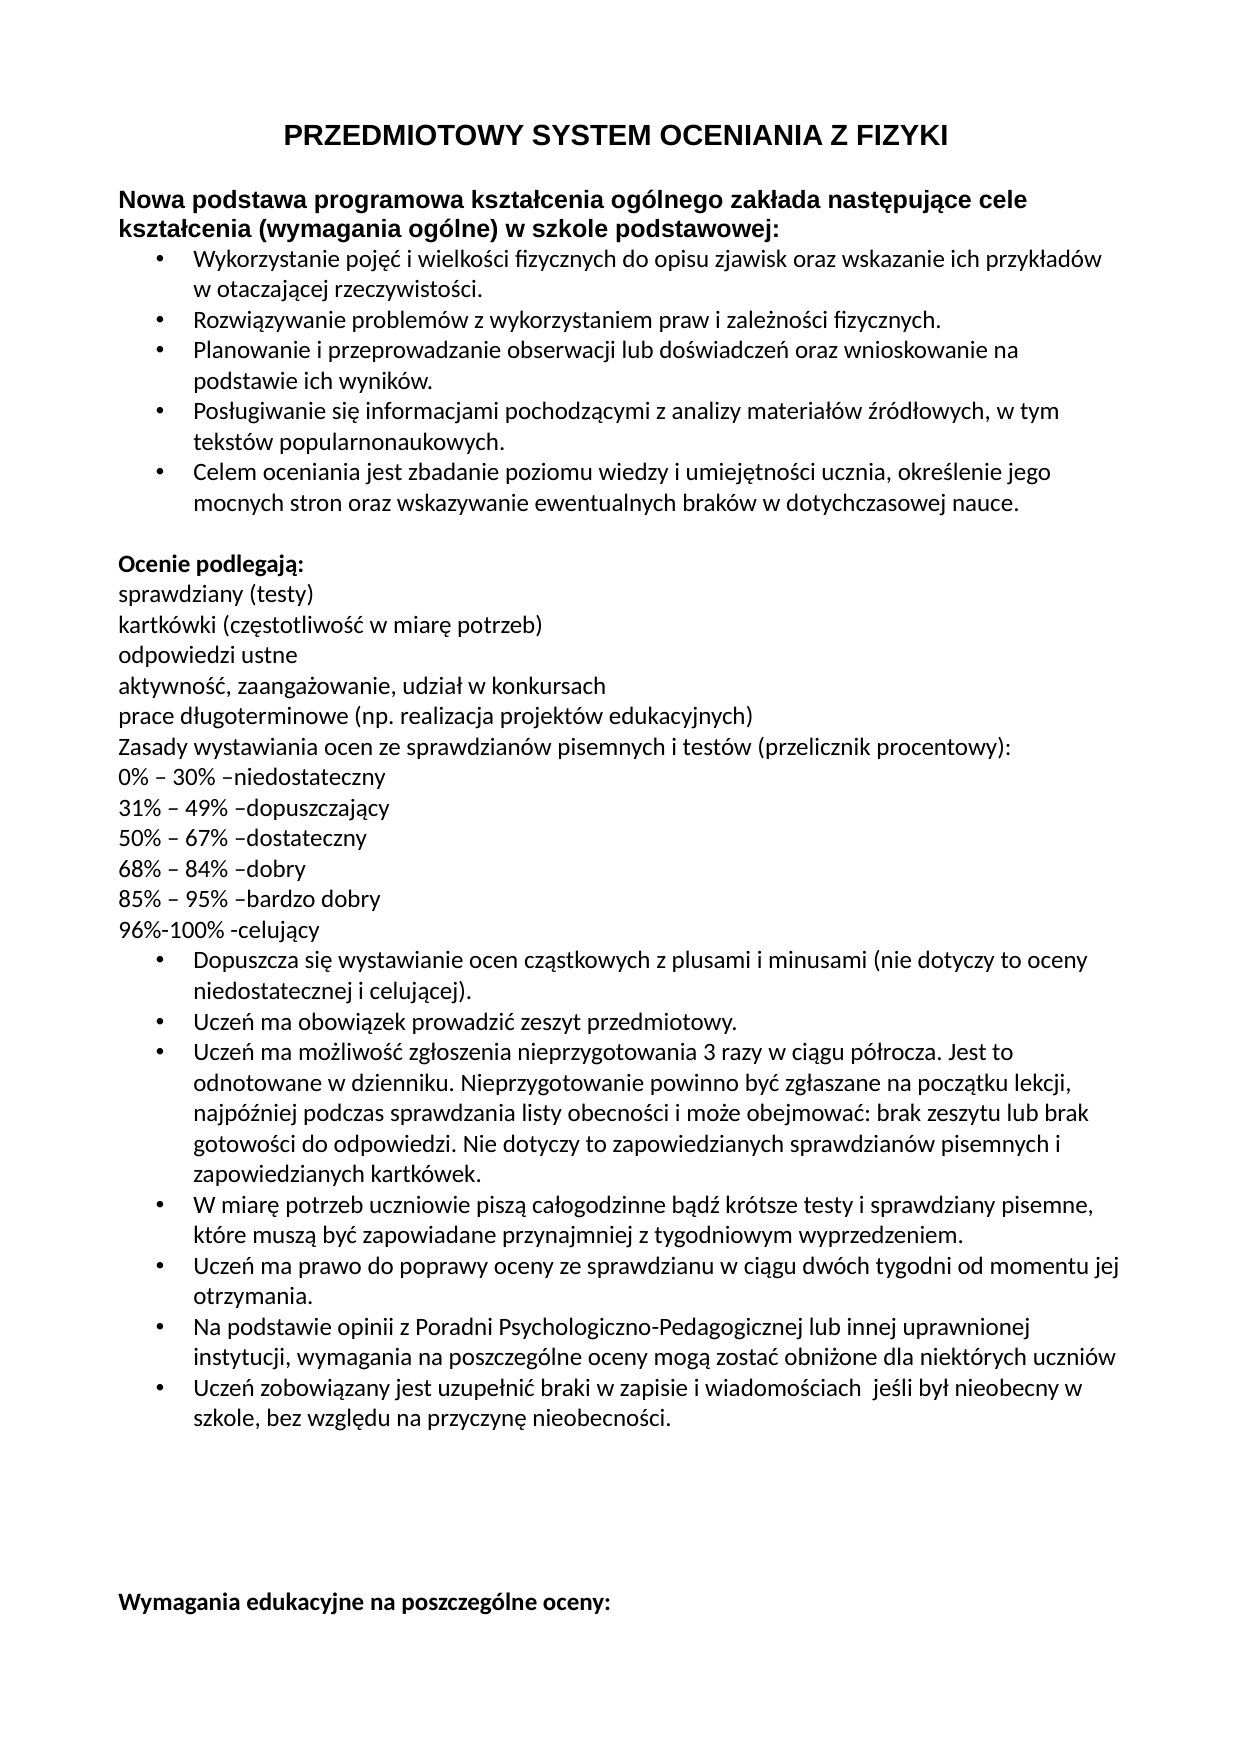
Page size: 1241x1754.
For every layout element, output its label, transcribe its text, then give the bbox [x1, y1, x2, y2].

list Celem oceniania jest zbadanie poziomu wiedzy i umiejętności ucznia, określenie jego mocnych stron oraz wskazywanie ewentualnych braków w dotychczasowej nauce. [156, 456, 1122, 517]
list Uczeń ma możliwość zgłoszenia nieprzygotowania 3 razy w ciągu półrocza. Jest to odnotowane w dzienniku. Nieprzygotowanie powinno być zgłaszane na początku lekcji, najpóźniej podczas sprawdzania listy obecności i może obejmować: brak zeszytu lub brak gotowości do odpowiedzi. Nie dotyczy to zapowiedzianych sprawdzianów pisemnych i zapowiedzianych kartkówek. [156, 1036, 1122, 1189]
text aktywność, zaangażowanie, udział w konkursach [118, 670, 1122, 701]
text odpowiedzi ustne [118, 639, 1122, 670]
text Ocenie podlegają: [118, 548, 1122, 578]
text kartkówki (częstotliwość w miarę potrzeb) [118, 609, 1122, 639]
list Rozwiązywanie problemów z wykorzystaniem praw i zależności fizycznych. [156, 304, 1122, 334]
text 50% – 67% –dostateczny [118, 823, 1122, 853]
text Nowa podstawa programowa kształcenia ogólnego zakłada następujące cele kształcenia (wymagania ogólne) w szkole podstawowej: [118, 185, 1122, 243]
list Posługiwanie się informacjami pochodzącymi z analizy materiałów źródłowych, w tym tekstów popularnonaukowych. [156, 395, 1122, 456]
text PRZEDMIOTOWY SYSTEM OCENIANIA Z FIZYKI [118, 118, 1122, 152]
list Uczeń ma prawo do poprawy oceny ze sprawdzianu w ciągu dwóch tygodni od momentu jej otrzymania. [156, 1250, 1122, 1311]
list Uczeń ma obowiązek prowadzić zeszyt przedmiotowy. [156, 1006, 1122, 1036]
text Wymagania edukacyjne na poszczególne oceny: [118, 1586, 1122, 1616]
text 85% – 95% –bardzo dobry [118, 884, 1122, 914]
text 0% – 30% –niedostateczny [118, 762, 1122, 792]
list Planowanie i przeprowadzanie obserwacji lub doświadczeń oraz wnioskowanie na podstawie ich wyników. [156, 334, 1122, 395]
list Wykorzystanie pojęć i wielkości fizycznych do opisu zjawisk oraz wskazanie ich przykładów w otaczającej rzeczywistości. [156, 243, 1122, 304]
list Dopuszcza się wystawianie ocen cząstkowych z plusami i minusami (nie dotyczy to oceny niedostatecznej i celującej). [156, 945, 1122, 1006]
text 31% – 49% –dopuszczający [118, 792, 1122, 823]
list W miarę potrzeb uczniowie piszą całogodzinne bądź krótsze testy i sprawdziany pisemne, które muszą być zapowiadane przynajmniej z tygodniowym wyprzedzeniem. [156, 1189, 1122, 1250]
text 96%-100% -celujący [118, 914, 1122, 945]
text sprawdziany (testy) [118, 578, 1122, 609]
list Uczeń zobowiązany jest uzupełnić braki w zapisie i wiadomościach jeśli był nieobecny w szkole, bez względu na przyczynę nieobecności. [156, 1372, 1122, 1433]
list Na podstawie opinii z Poradni Psychologiczno-Pedagogicznej lub innej uprawnionej instytucji, wymagania na poszczególne oceny mogą zostać obniżone dla niektórych uczniów [156, 1311, 1122, 1372]
text 68% – 84% –dobry [118, 853, 1122, 884]
text prace długoterminowe (np. realizacja projektów edukacyjnych) [118, 701, 1122, 731]
text Zasady wystawiania ocen ze sprawdzianów pisemnych i testów (przelicznik procentowy): [118, 731, 1122, 762]
